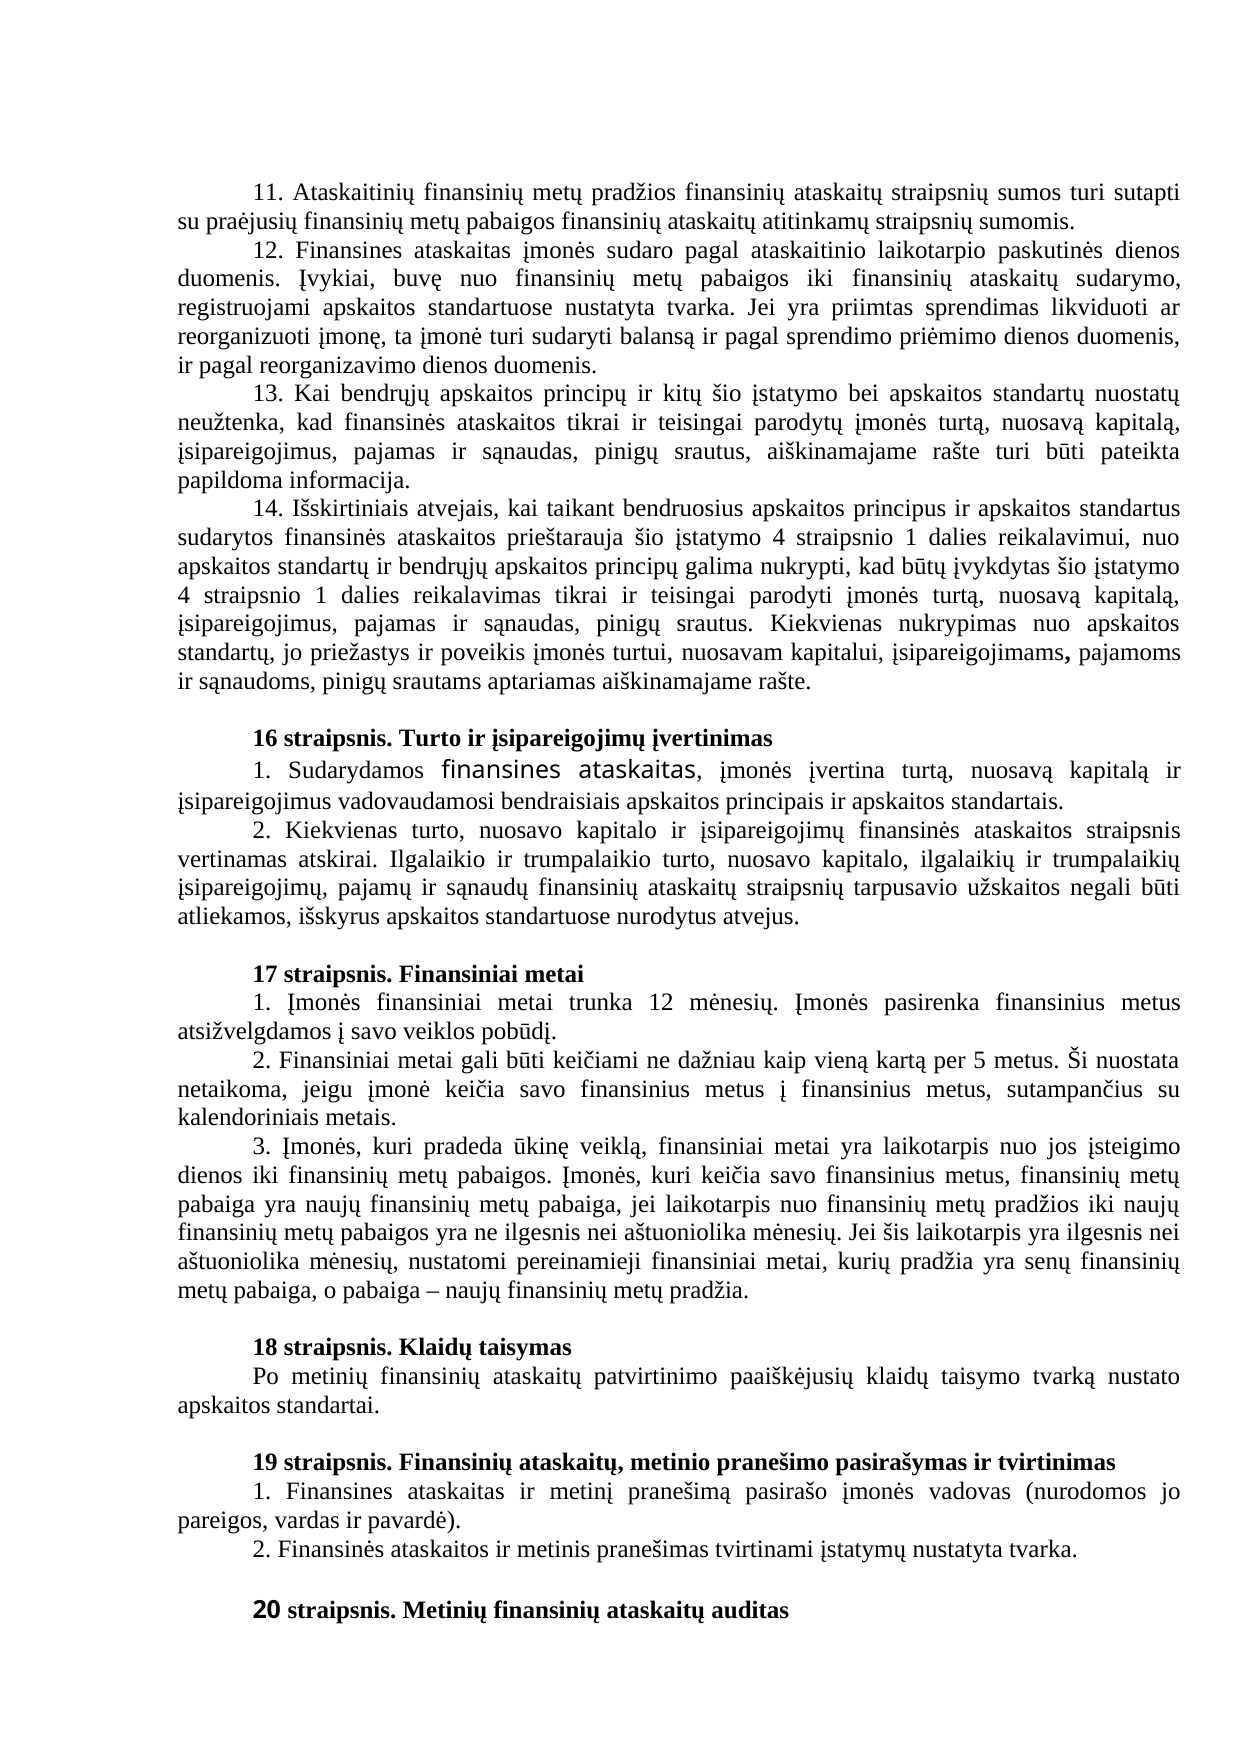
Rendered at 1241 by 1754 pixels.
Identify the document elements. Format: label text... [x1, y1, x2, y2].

text 2. Finansinės ataskaitos ir metinis pranešimas tvirtinami įstatymų nustatyta tvarka. [177, 1534, 1181, 1562]
text 3. Įmonės, kuri pradeda ūkinę veiklą, finansiniai metai yra laikotarpis nuo jos įsteigimo dienos iki finansinių metų pabaigos. Įmonės, kuri keičia savo finansinius metus, finansinių metų pabaiga yra naujų finansinių metų pabaiga, jei laikotarpis nuo finansinių metų pradžios iki naujų finansinių metų pabaigos yra ne ilgesnis nei aštuoniolika mėnesių. Jei šis laikotarpis yra ilgesnis nei aštuoniolika mėnesių, nustatomi pereinamieji finansiniai metai, kurių pradžia yra senų finansinių metų pabaiga, o pabaiga – naujų finansinių metų pradžia. [177, 1131, 1181, 1304]
text 17 straipsnis. Finansiniai metai [177, 959, 1181, 987]
text 1. Įmonės finansiniai metai trunka 12 mėnesių. Įmonės pasirenka finansinius metus atsižvelgdamos į savo veiklos pobūdį. [177, 987, 1181, 1045]
text 12. Finansines ataskaitas įmonės sudaro pagal ataskaitinio laikotarpio paskutinės dienos duomenis. Įvykiai, buvę nuo finansinių metų pabaigos iki finansinių ataskaitų sudarymo, registruojami apskaitos standartuose nustatyta tvarka. Jei yra priimtas sprendimas likviduoti ar reorganizuoti įmonę, ta įmonė turi sudaryti balansą ir pagal sprendimo priėmimo dienos duomenis, ir pagal reorganizavimo dienos duomenis. [177, 235, 1181, 378]
text 1. Sudarydamos finansines ataskaitas, įmonės įvertina turtą, nuosavą kapitalą ir įsipareigojimus vadovaudamosi bendraisiais apskaitos principais ir apskaitos standartais. [177, 752, 1181, 815]
text Po metinių finansinių ataskaitų patvirtinimo paaiškėjusių klaidų taisymo tvarką nustato apskaitos standartai. [177, 1361, 1181, 1419]
text 19 straipsnis. Finansinių ataskaitų, metinio pranešimo pasirašymas ir tvirtinimas [177, 1447, 1181, 1476]
text 18 straipsnis. Klaidų taisymas [177, 1332, 1181, 1361]
text 11. Ataskaitinių finansinių metų pradžios finansinių ataskaitų straipsnių sumos turi sutapti su praėjusių finansinių metų pabaigos finansinių ataskaitų atitinkamų straipsnių sumomis. [177, 177, 1181, 235]
text 13. Kai bendrųjų apskaitos principų ir kitų šio įstatymo bei apskaitos standartų nuostatų neužtenka, kad finansinės ataskaitos tikrai ir teisingai parodytų įmonės turtą, nuosavą kapitalą, įsipareigojimus, pajamas ir sąnaudas, pinigų srautus, aiškinamajame rašte turi būti pateikta papildoma informacija. [177, 378, 1181, 493]
text 16 straipsnis. Turto ir įsipareigojimų įvertinimas [177, 723, 1181, 752]
text 14. Išskirtiniais atvejais, kai taikant bendruosius apskaitos principus ir apskaitos standartus sudarytos finansinės ataskaitos prieštarauja šio įstatymo 4 straipsnio 1 dalies reikalavimui, nuo apskaitos standartų ir bendrųjų apskaitos principų galima nukrypti, kad būtų įvykdytas šio įstatymo 4 straipsnio 1 dalies reikalavimas tikrai ir teisingai parodyti įmonės turtą, nuosavą kapitalą, įsipareigojimus, pajamas ir sąnaudas, pinigų srautus. Kiekvienas nukrypimas nuo apskaitos standartų, jo priežastys ir poveikis įmonės turtui, nuosavam kapitalui, įsipareigojimams, pajamoms ir sąnaudoms, pinigų srautams aptariamas aiškinamajame rašte. [177, 493, 1181, 695]
text 1. Finansines ataskaitas ir metinį pranešimą pasirašo įmonės vadovas (nurodomos jo pareigos, vardas ir pavardė). [177, 1476, 1181, 1534]
text 20 straipsnis. Metinių finansinių ataskaitų auditas [177, 1591, 1181, 1625]
text 2. Kiekvienas turto, nuosavo kapitalo ir įsipareigojimų finansinės ataskaitos straipsnis vertinamas atskirai. Ilgalaikio ir trumpalaikio turto, nuosavo kapitalo, ilgalaikių ir trumpalaikių įsipareigojimų, pajamų ir sąnaudų finansinių ataskaitų straipsnių tarpusavio užskaitos negali būti atliekamos, išskyrus apskaitos standartuose nurodytus atvejus. [177, 815, 1181, 930]
text 2. Finansiniai metai gali būti keičiami ne dažniau kaip vieną kartą per 5 metus. Ši nuostata netaikoma, jeigu įmonė keičia savo finansinius metus į finansinius metus, sutampančius su kalendoriniais metais. [177, 1045, 1181, 1131]
